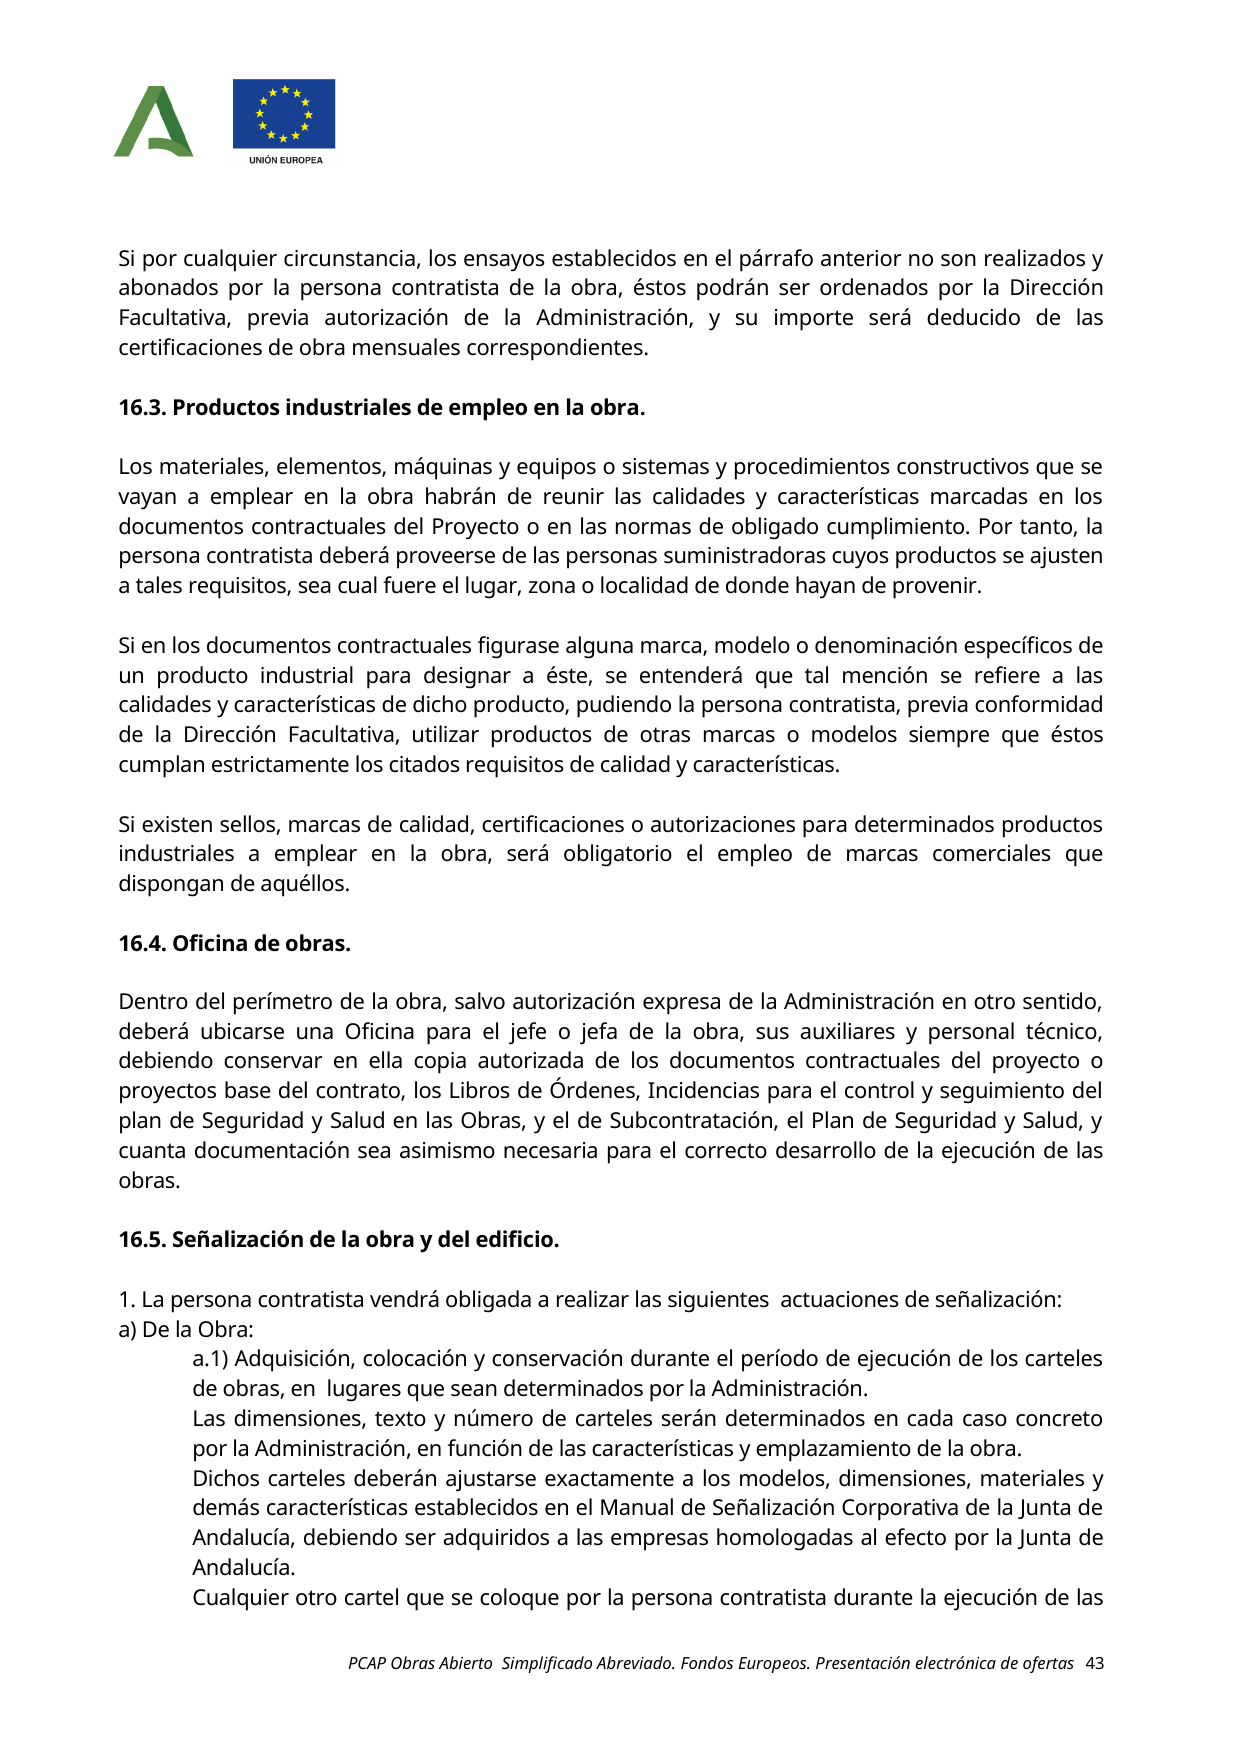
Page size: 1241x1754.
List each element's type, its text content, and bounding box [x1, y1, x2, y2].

text Dentro del perímetro de la obra, salvo autorización expresa de la Administración en otro sentido, deberá ubicarse una Oficina para el jefe o jefa de la obra, sus auxiliares y personal técnico, debiendo conservar en ella copia autorizada de los documentos contractuales del proyecto o proyectos base del contrato, los Libros de Órdenes, Incidencias para el control y seguimiento del plan de Seguridad y Salud en las Obras, y el de Subcontratación, el Plan de Seguridad y Salud, y cuanta documentación sea asimismo necesaria para el correcto desarrollo de la ejecución de las obras. [118, 986, 1104, 1194]
text 1. La persona contratista vendrá obligada a realizar las siguientes actuaciones de señalización: [118, 1284, 1104, 1314]
text 16.3. Productos industriales de empleo en la obra. [118, 391, 1104, 421]
text a) De la Obra: [118, 1314, 1104, 1343]
text 16.4. Oficina de obras. [118, 928, 1104, 957]
text a.1) Adquisición, colocación y conservación durante el período de ejecución de los carteles de obras, en lugares que sean determinados por la Administración. [192, 1343, 1104, 1403]
text Si en los documentos contractuales figurase alguna marca, modelo o denominación específicos de un producto industrial para designar a éste, se entenderá que tal mención se refiere a las calidades y características de dicho producto, pudiendo la persona contratista, previa conformidad de la Dirección Facultativa, utilizar productos de otras marcas o modelos siempre que éstos cumplan estrictamente los citados requisitos de calidad y características. [118, 630, 1104, 779]
text Cualquier otro cartel que se coloque por la persona contratista durante la ejecución de las [192, 1582, 1104, 1612]
picture [221, 73, 347, 171]
picture [109, 81, 198, 161]
text Si por cualquier circunstancia, los ensayos establecidos en el párrafo anterior no son realizados y abonados por la persona contratista de la obra, éstos podrán ser ordenados por la Dirección Facultativa, previa autorización de la Administración, y su importe será deducido de las certificaciones de obra mensuales correspondientes. [118, 242, 1104, 362]
text Las dimensiones, texto y número de carteles serán determinados en cada caso concreto por la Administración, en función de las características y emplazamiento de la obra. [192, 1403, 1104, 1463]
text 16.5. Señalización de la obra y del edificio. [118, 1224, 1104, 1254]
text Los materiales, elementos, máquinas y equipos o sistemas y procedimientos constructivos que se vayan a emplear en la obra habrán de reunir las calidades y características marcadas en los documentos contractuales del Proyecto o en las normas de obligado cumplimiento. Por tanto, la persona contratista deberá proveerse de las personas suministradoras cuyos productos se ajusten a tales requisitos, sea cual fuere el lugar, zona o localidad de donde hayan de provenir. [118, 451, 1104, 600]
text Si existen sellos, marcas de calidad, certificaciones o autorizaciones para determinados productos industriales a emplear en la obra, será obligatorio el empleo de marcas comerciales que dispongan de aquéllos. [118, 808, 1104, 898]
text Dichos carteles deberán ajustarse exactamente a los modelos, dimensiones, materiales y demás características establecidos en el Manual de Señalización Corporativa de la Junta de Andalucía, debiendo ser adquiridos a las empresas homologadas al efecto por la Junta de Andalucía. [192, 1463, 1104, 1582]
